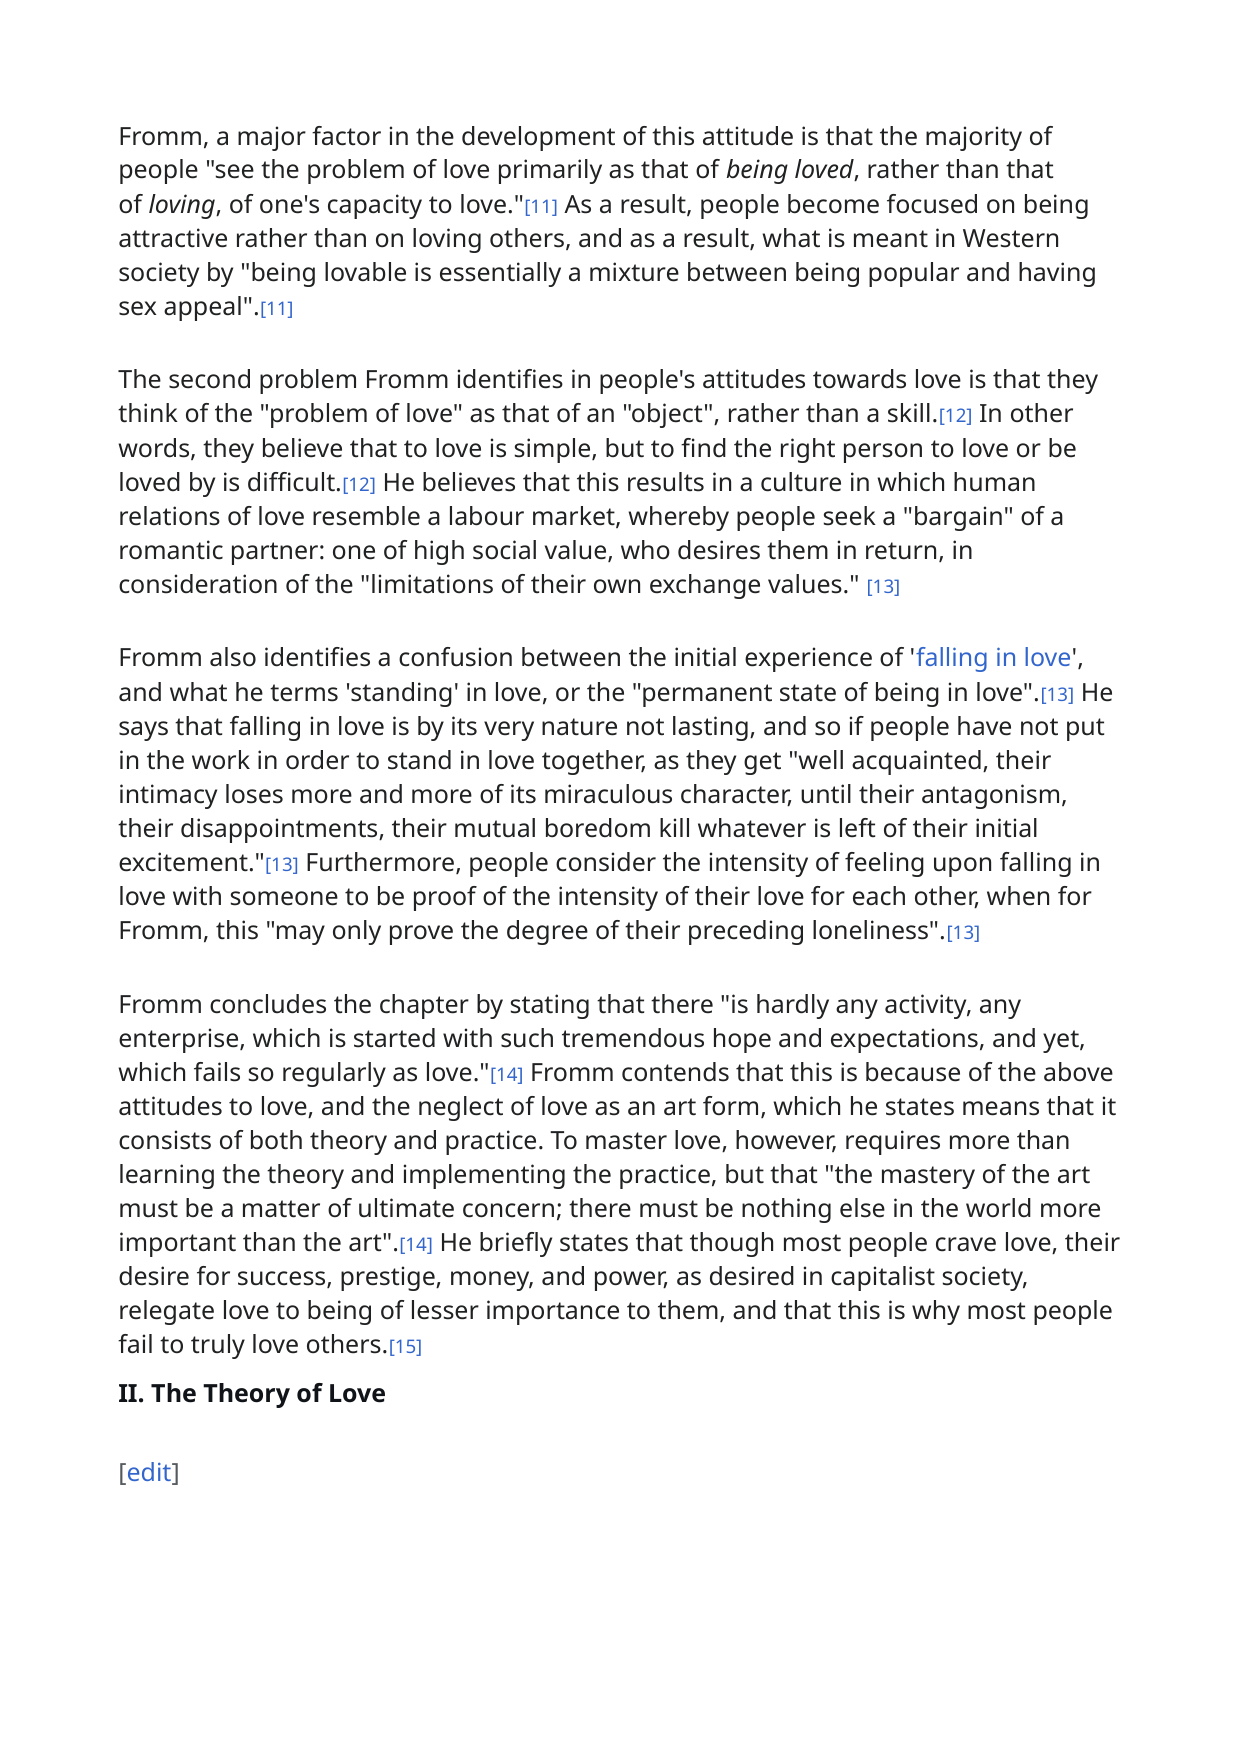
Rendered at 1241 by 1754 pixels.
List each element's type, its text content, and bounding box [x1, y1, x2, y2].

subtitle II. The Theory of Love [118, 1376, 1122, 1409]
text Fromm, a major factor in the development of this attitude is that the majority of people "see the problem of love primarily as that of being loved, rather than that of loving, of one's capacity to love."[11] As a result, people become focused on being attractive rather than on loving others, and as a result, what is meant in Western society by "being lovable is essentially a mixture between being popular and having sex appeal".[11] [118, 118, 1122, 322]
text Fromm also identifies a confusion between the initial experience of 'falling in love', and what he terms 'standing' in love, or the "permanent state of being in love".[13] He says that falling in love is by its very nature not lasting, and so if people have not put in the work in order to stand in love together, as they get "well acquainted, their intimacy loses more and more of its miraculous character, until their antagonism, their disappointments, their mutual boredom kill whatever is left of their initial excitement."[13] Furthermore, people consider the intensity of feeling upon falling in love with someone to be proof of the intensity of their love for each other, when for Fromm, this "may only prove the degree of their preceding loneliness".[13] [118, 640, 1122, 947]
text The second problem Fromm identifies in people's attitudes towards love is that they think of the "problem of love" as that of an "object", rather than a skill.[12] In other words, they believe that to love is simple, but to find the right person to love or be loved by is difficult.[12] He believes that this results in a culture in which human relations of love resemble a labour market, whereby people seek a "bargain" of a romantic partner: one of high social value, who desires them in return, in consideration of the "limitations of their own exchange values." [13] [118, 362, 1122, 601]
text [edit] [118, 1455, 1122, 1489]
text Fromm concludes the chapter by stating that there "is hardly any activity, any enterprise, which is started with such tremendous hope and expectations, and yet, which fails so regularly as love."[14] Fromm contends that this is because of the above attitudes to love, and the neglect of love as an art form, which he states means that it consists of both theory and practice. To master love, however, requires more than learning the theory and implementing the practice, but that "the mastery of the art must be a matter of ultimate concern; there must be nothing else in the world more important than the art".[14] He briefly states that though most people crave love, their desire for success, prestige, money, and power, as desired in capitalist society, relegate love to being of lesser importance to them, and that this is why most people fail to truly love others.[15] [118, 986, 1122, 1361]
